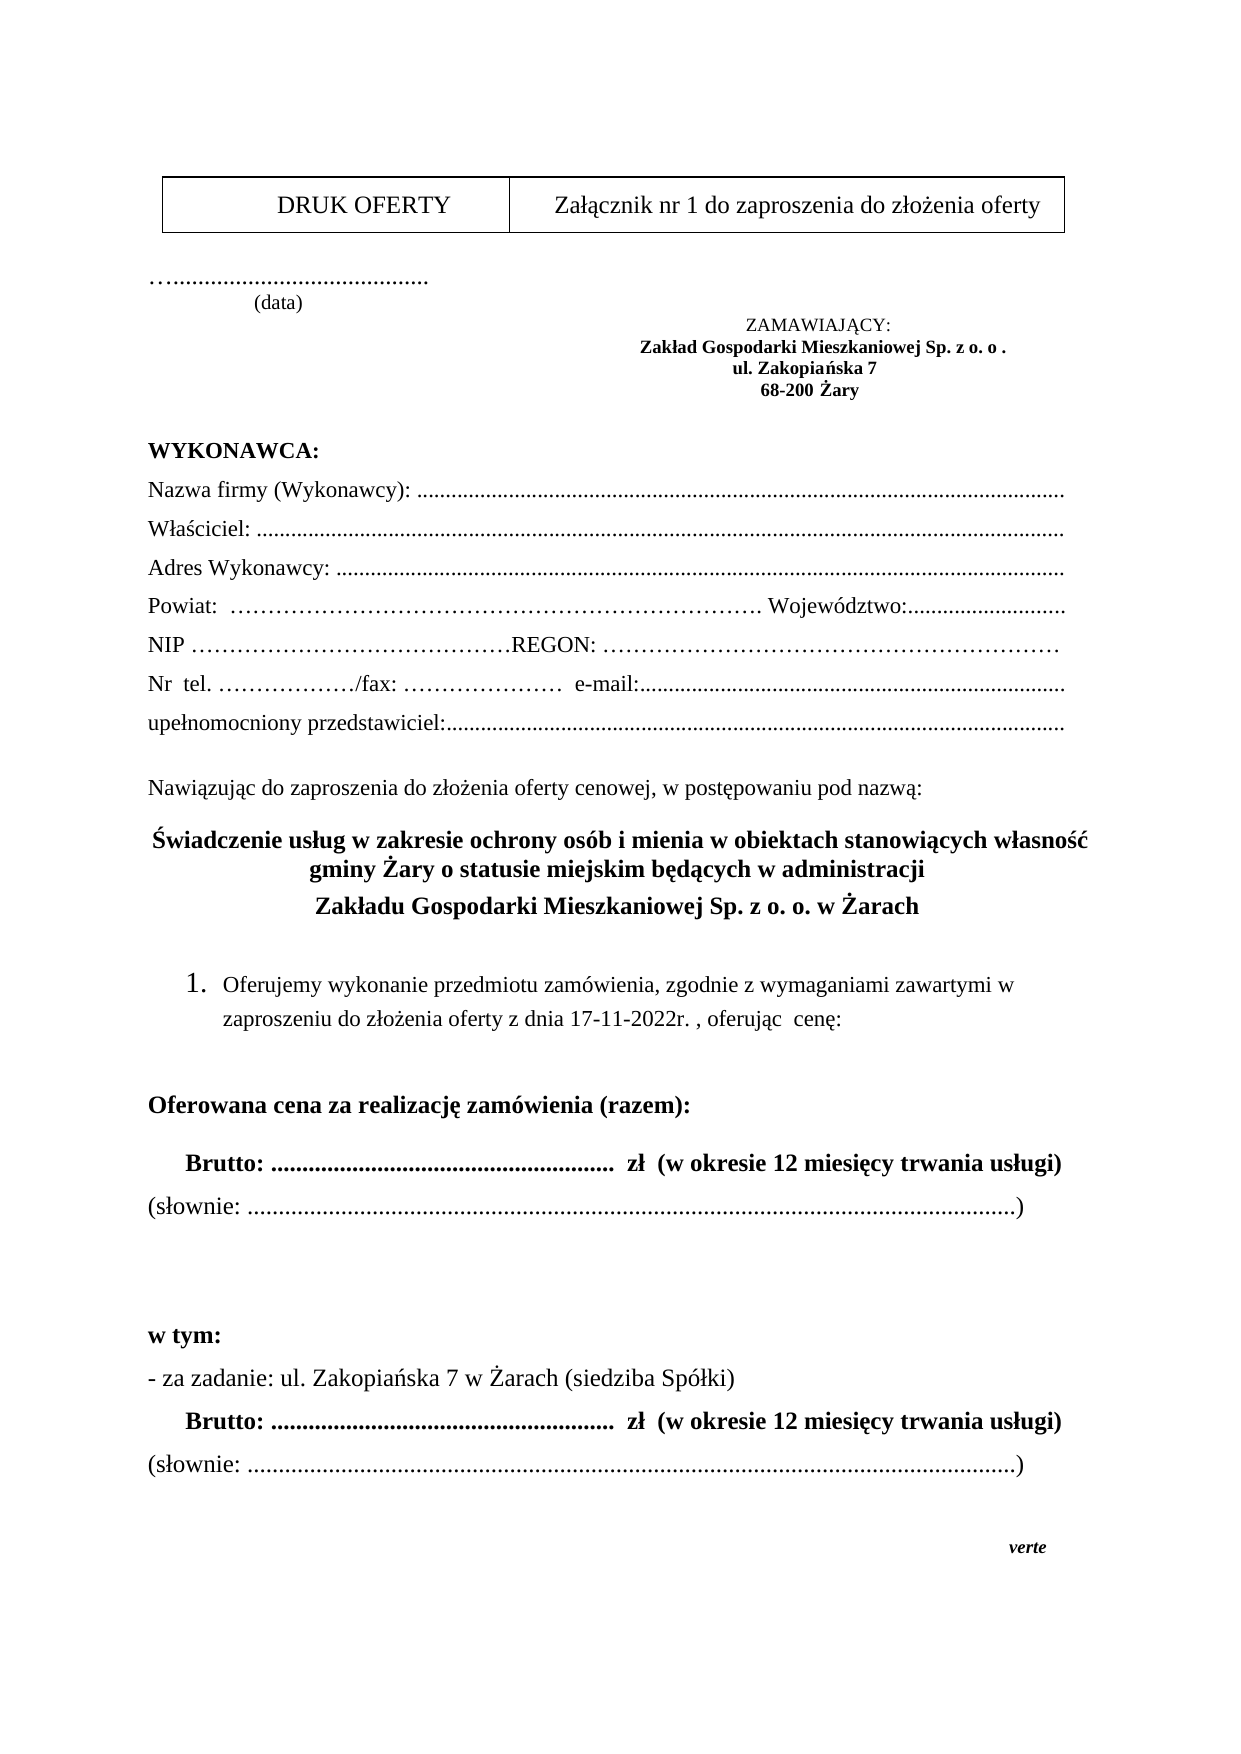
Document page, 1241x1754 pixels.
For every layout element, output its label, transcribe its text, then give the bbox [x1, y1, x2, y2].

text Zakład Gospodarki Mieszkaniowej Sp. z o. o . [148, 336, 1093, 357]
text NIP ……………………………………REGON: …………………………………………………… [148, 631, 1093, 658]
text (data) [148, 290, 1093, 314]
text ZAMAWIAJĄCY: [148, 314, 1093, 336]
text w tym: [148, 1320, 1093, 1349]
table_header Załącznik nr 1 do zaproszenia do złożenia oferty [510, 178, 1064, 232]
text Właściciel: [148, 515, 1093, 541]
list Oferujemy wykonanie przedmiotu zamówienia, zgodnie z wymaganiami zawartymi w zaproszeniu do złożenia oferty z dnia 17-11-2022r. , oferując cenę: [185, 966, 1093, 1033]
text upełnomocniony przedstawiciel: [148, 709, 1093, 735]
text Oferowana cena za realizację zamówienia (razem): [148, 1090, 1093, 1119]
text Nr tel. ………………/fax: ………………… e-mail: [148, 670, 1093, 696]
text (słownie: ...........................................................................................................................) [148, 1449, 1093, 1478]
subtitle Brutto: ....................................................... zł (w okresie 12 miesięcy trwania usługi) [185, 1148, 1093, 1176]
text WYKONAWCA: [148, 437, 1093, 463]
text Zakładu Gospodarki Mieszkaniowej Sp. z o. o. w Żarach [148, 891, 1093, 920]
text Powiat: ……………………………………………………………. Województwo: [148, 592, 1093, 619]
text (słownie: ...........................................................................................................................) [148, 1191, 1093, 1219]
text 68-200 Żary [148, 379, 1093, 400]
text Nazwa firmy (Wykonawcy): [148, 476, 1093, 502]
text Adres Wykonawcy: [148, 553, 1093, 580]
text …......................................... [148, 261, 1093, 290]
text Nawiązując do zaproszenia do złożenia oferty cenowej, w postępowaniu pod nazwą: [148, 774, 1093, 801]
text verte [148, 1536, 1093, 1557]
subtitle Brutto: ....................................................... zł (w okresie 12 miesięcy trwania usługi) [185, 1406, 1093, 1435]
text Świadczenie usług w zakresie ochrony osób i mienia w obiektach stanowiących własność gminy Żary o statusie miejskim będących w administracji [148, 826, 1093, 883]
text ul. Zakopiańska 7 [148, 357, 1093, 379]
text - za zadanie: ul. Zakopiańska 7 w Żarach (siedziba Spółki) [148, 1363, 1093, 1392]
table_header DRUK OFERTY [163, 178, 509, 232]
